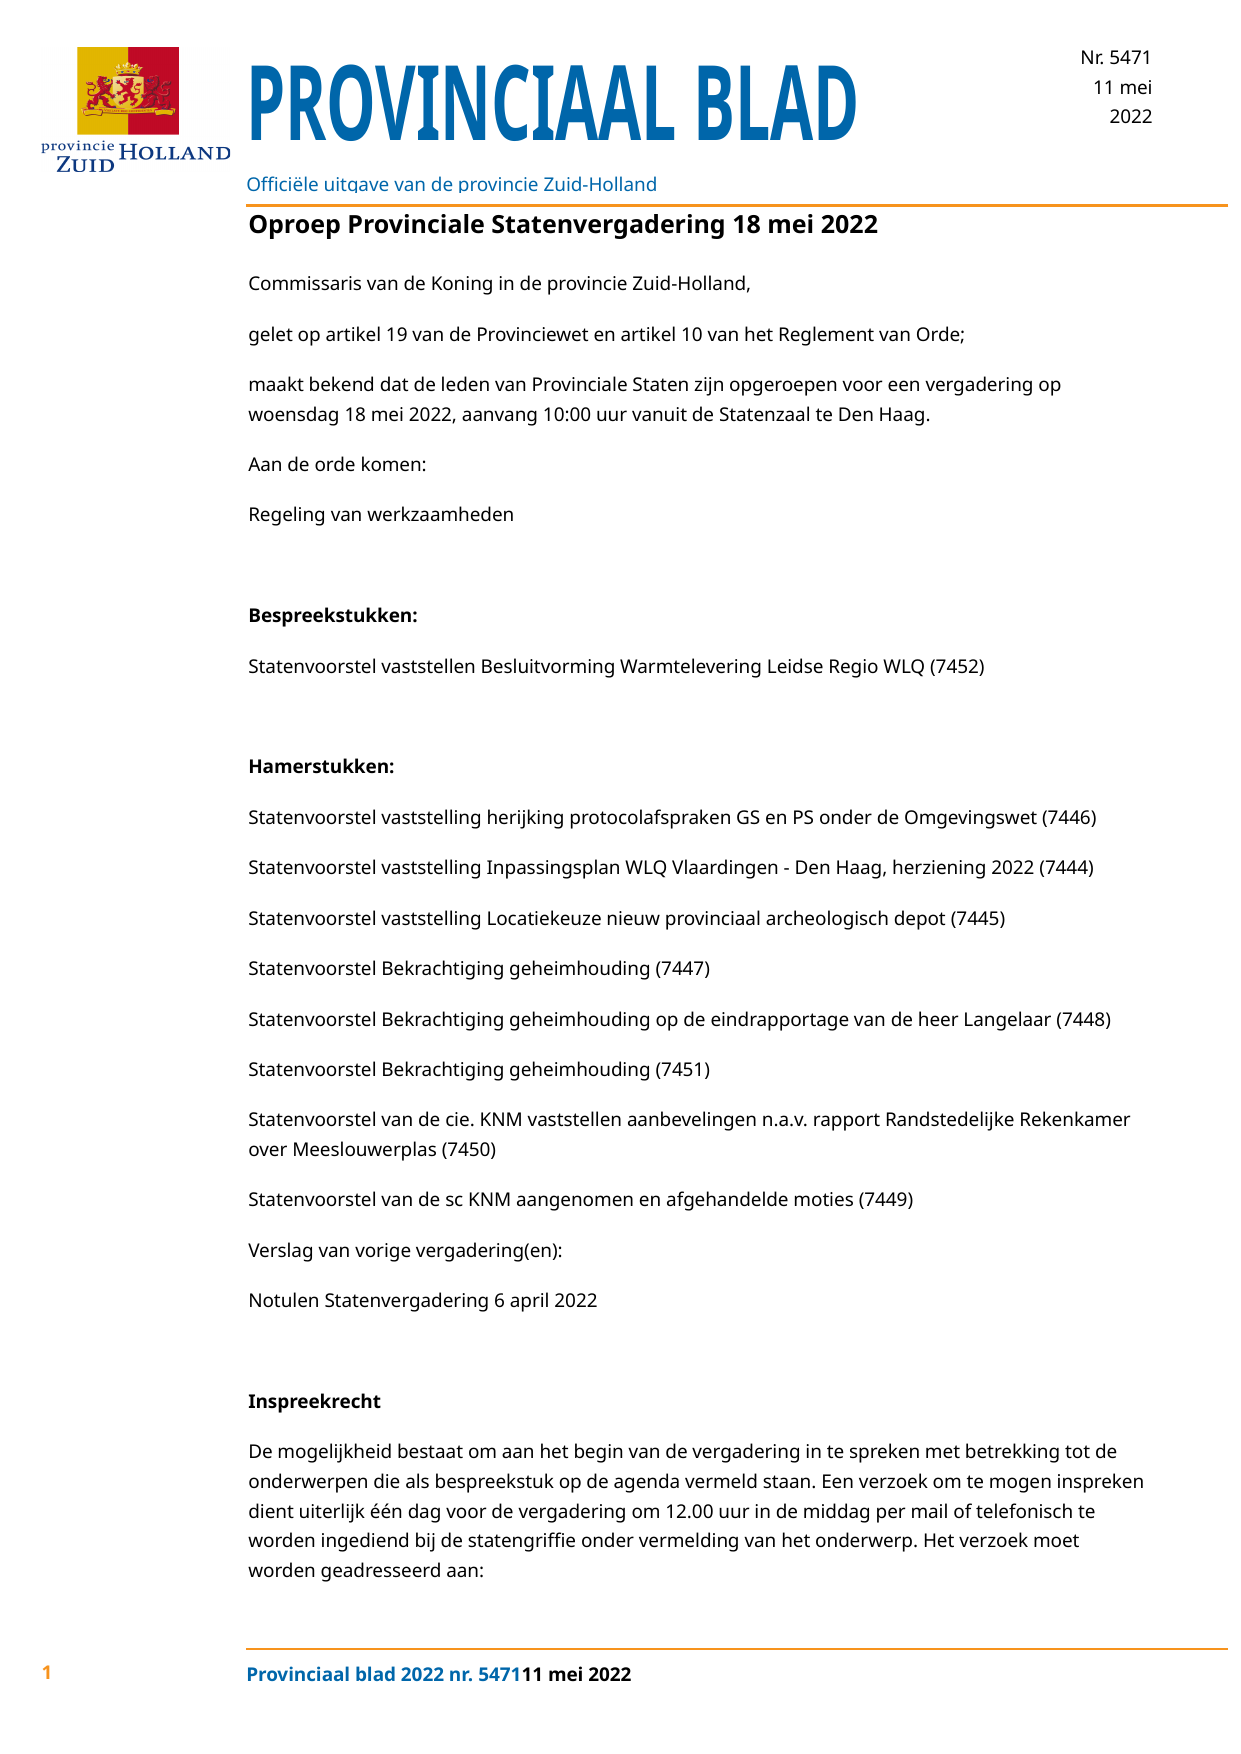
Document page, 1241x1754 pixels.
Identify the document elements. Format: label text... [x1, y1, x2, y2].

text Regeling van werkzaamheden [248, 502, 1152, 527]
text Inspreekrecht [248, 1388, 1152, 1414]
text Statenvoorstel vaststelling Locatiekeuze nieuw provinciaal archeologisch depot (7445) [248, 905, 1152, 931]
picture [41, 47, 231, 172]
text Statenvoorstel Bekrachtiging geheimhouding op de eindrapportage van de heer Langelaar (7448) [248, 1006, 1152, 1031]
text Notulen Statenvergadering 6 april 2022 [248, 1287, 1152, 1313]
text Statenvoorstel vaststelling Inpassingsplan WLQ Vlaardingen - Den Haag, herziening 2022 (7444) [248, 854, 1152, 880]
text Oproep Provinciale Statenvergadering 18 mei 2022 [248, 207, 1152, 241]
text gelet op artikel 19 van de Provinciewet en artikel 10 van het Reglement van Orde; [248, 321, 1152, 346]
text Hamerstukken: [248, 754, 1152, 779]
text Statenvoorstel van de cie. KNM vaststellen aanbevelingen n.a.v. rapport Randstedelijke Rekenkamer over Meeslouwerplas (7450) [248, 1107, 1152, 1162]
text Statenvoorstel Bekrachtiging geheimhouding (7451) [248, 1056, 1152, 1082]
text Bespreekstukken: [248, 602, 1152, 628]
text Statenvoorstel vaststelling herijking protocolafspraken GS en PS onder de Omgevingswet (7446) [248, 804, 1152, 830]
text Statenvoorstel van de sc KNM aangenomen en afgehandelde moties (7449) [248, 1187, 1152, 1212]
text Statenvoorstel vaststellen Besluitvorming Warmtelevering Leidse Regio WLQ (7452) [248, 653, 1152, 678]
text Commissaris van de Koning in de provincie Zuid-Holland, [248, 270, 1152, 296]
text Aan de orde komen: [248, 451, 1152, 477]
text De mogelijkheid bestaat om aan het begin van de vergadering in te spreken met betrekking tot de onderwerpen die als bespreekstuk op de agenda vermeld staan. Een verzoek om te mogen inspreken dient uiterlijk één dag voor de vergadering om 12.00 uur in de middag per mail of telefonisch te worden ingediend bij de statengriffie onder vermelding van het onderwerp. Het verzoek moet worden geadresseerd aan: [248, 1439, 1152, 1583]
text maakt bekend dat de leden van Provinciale Staten zijn opgeroepen voor een vergadering op woensdag 18 mei 2022, aanvang 10:00 uur vanuit de Statenzaal te Den Haag. [248, 371, 1152, 426]
text Verslag van vorige vergadering(en): [248, 1237, 1152, 1263]
text Statenvoorstel Bekrachtiging geheimhouding (7447) [248, 955, 1152, 981]
